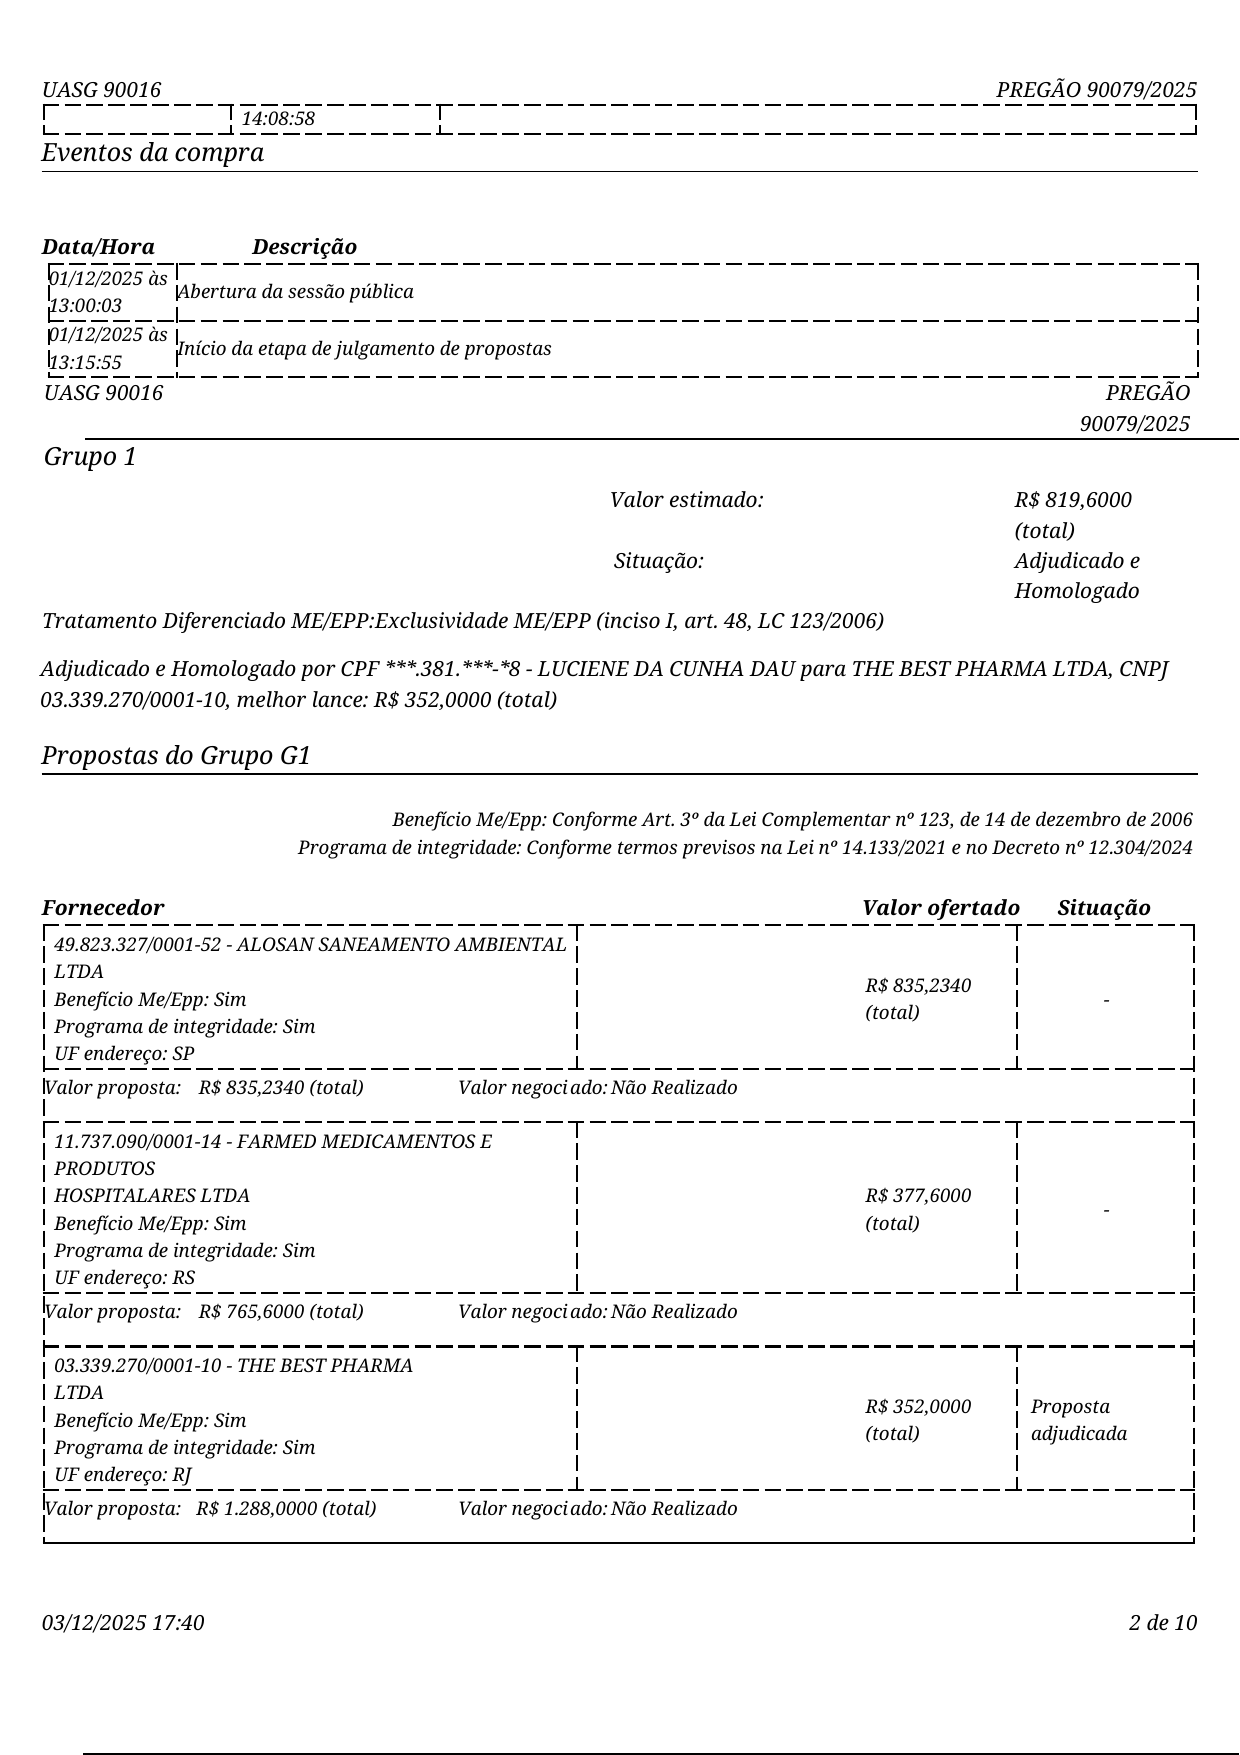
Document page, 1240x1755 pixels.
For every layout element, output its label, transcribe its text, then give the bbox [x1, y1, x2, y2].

table_cell ado: Não Realizado [577, 1292, 865, 1345]
text Benefício Me/Epp: Conforme Art. 3º da Lei Complementar nº 123, de 14 de dezembro de 2006 [42, 807, 1195, 832]
table_header - [1017, 924, 1194, 1068]
table_cell [1017, 1489, 1194, 1542]
table_cell PREGÃO 90079/2025 [1015, 376, 1193, 438]
table_cell [450, 1345, 577, 1489]
table_cell 14:08:58 [231, 104, 439, 133]
table_cell [1193, 440, 1198, 485]
table_cell [44, 485, 224, 546]
table_cell [44, 104, 231, 133]
table_cell UASG 90016 [44, 376, 224, 439]
table_header Abertura da sessão pública [177, 263, 1198, 319]
table_cell 11.737.090/0001-14 - FARMED MEDICAMENTOS E PRODUTOS HOSPITALARES LTDA Benefício Me/Epp: Sim Programa de integridade: Sim UF endereço: RS [44, 1121, 577, 1292]
subtitle Fornecedor Valor ofertado Situação [42, 893, 1200, 922]
table_cell [1193, 378, 1198, 438]
subtitle Eventos da compra [41, 135, 1200, 169]
table_cell Adjudicado e Homologado [1015, 546, 1193, 607]
table_cell Início da etapa de julgamento de propostas [177, 320, 1198, 376]
table_cell Situação: [224, 546, 1014, 607]
table_cell [577, 1345, 865, 1489]
text Programa de integridade: Conforme termos previsos na Lei nº 14.133/2021 e no Decreto nº 12.304/2024 [42, 834, 1195, 860]
table_cell Proposta adjudicada [1017, 1345, 1194, 1489]
subtitle Data/Hora Descrição [42, 232, 1200, 261]
table_header [577, 924, 865, 1068]
text Adjudicado e Homologado por CPF ***.381.***-*8 - LUCIENE DA CUNHA DAU para THE BEST PHARMA LTDA, CNPJ [40, 654, 1200, 683]
table_cell Valor estimado: [224, 485, 1014, 546]
table_cell [1017, 1292, 1194, 1345]
table_cell Grupo 1 [44, 439, 224, 485]
table_header 49.823.327/0001-52 - ALOSAN SANEAMENTO AMBIENTAL LTDA Benefício Me/Epp: Sim Programa de integridade: Sim UF endereço: SP [44, 924, 577, 1068]
table_cell 01/12/2025 às 13:15:55 [49, 320, 177, 376]
table_cell [44, 546, 224, 607]
table_cell Valor proposta: R$ 765,6000 (total) Valor negoci [44, 1292, 577, 1345]
table_cell [865, 1292, 1017, 1345]
table_cell [865, 1489, 1017, 1542]
table_cell Valor proposta: R$ 835,2340 (total) Valor negoci [44, 1068, 577, 1121]
table_cell 03.339.270/0001-10 - THE BEST PHARMA LTDA Benefício Me/Epp: Sim Programa de integridade: Sim UF endereço: RJ [44, 1345, 450, 1489]
subtitle Propostas do Grupo G1 [41, 737, 1200, 771]
table_header R$ 835,2340 (total) [865, 924, 1017, 1068]
table_cell Valor proposta: R$ 1.288,0000 (total) [44, 1489, 450, 1542]
table_cell [224, 440, 1014, 485]
table_cell R$ 819,6000 (total) [1015, 485, 1193, 546]
table_cell R$ 377,6000 (total) [865, 1121, 1017, 1292]
table_cell Valor negoci [450, 1489, 577, 1542]
table_cell [1017, 1068, 1194, 1121]
table_cell R$ 352,0000 (total) [865, 1345, 1017, 1489]
table_cell ado: Não Realizado [577, 1489, 865, 1542]
table_cell - [1017, 1121, 1194, 1292]
table_cell [1015, 440, 1193, 485]
table_cell [440, 104, 1196, 133]
table_cell ado: Não Realizado [577, 1068, 865, 1121]
text Tratamento Diferenciado ME/EPP: Exclusividade ME/EPP (inciso I, art. 48, LC 123/2006) [42, 607, 1200, 635]
table_cell [865, 1068, 1017, 1121]
table_cell [44, 320, 48, 376]
table_cell [224, 376, 1014, 438]
table_cell [577, 1121, 865, 1292]
text 03.339.270/0001-10, melhor lance: R$ 352,0000 (total) [40, 686, 1200, 714]
table_cell [1193, 485, 1198, 546]
table_header [44, 263, 48, 319]
table_cell [1193, 546, 1198, 607]
table_header 01/12/2025 às 13:00:03 [49, 263, 177, 319]
